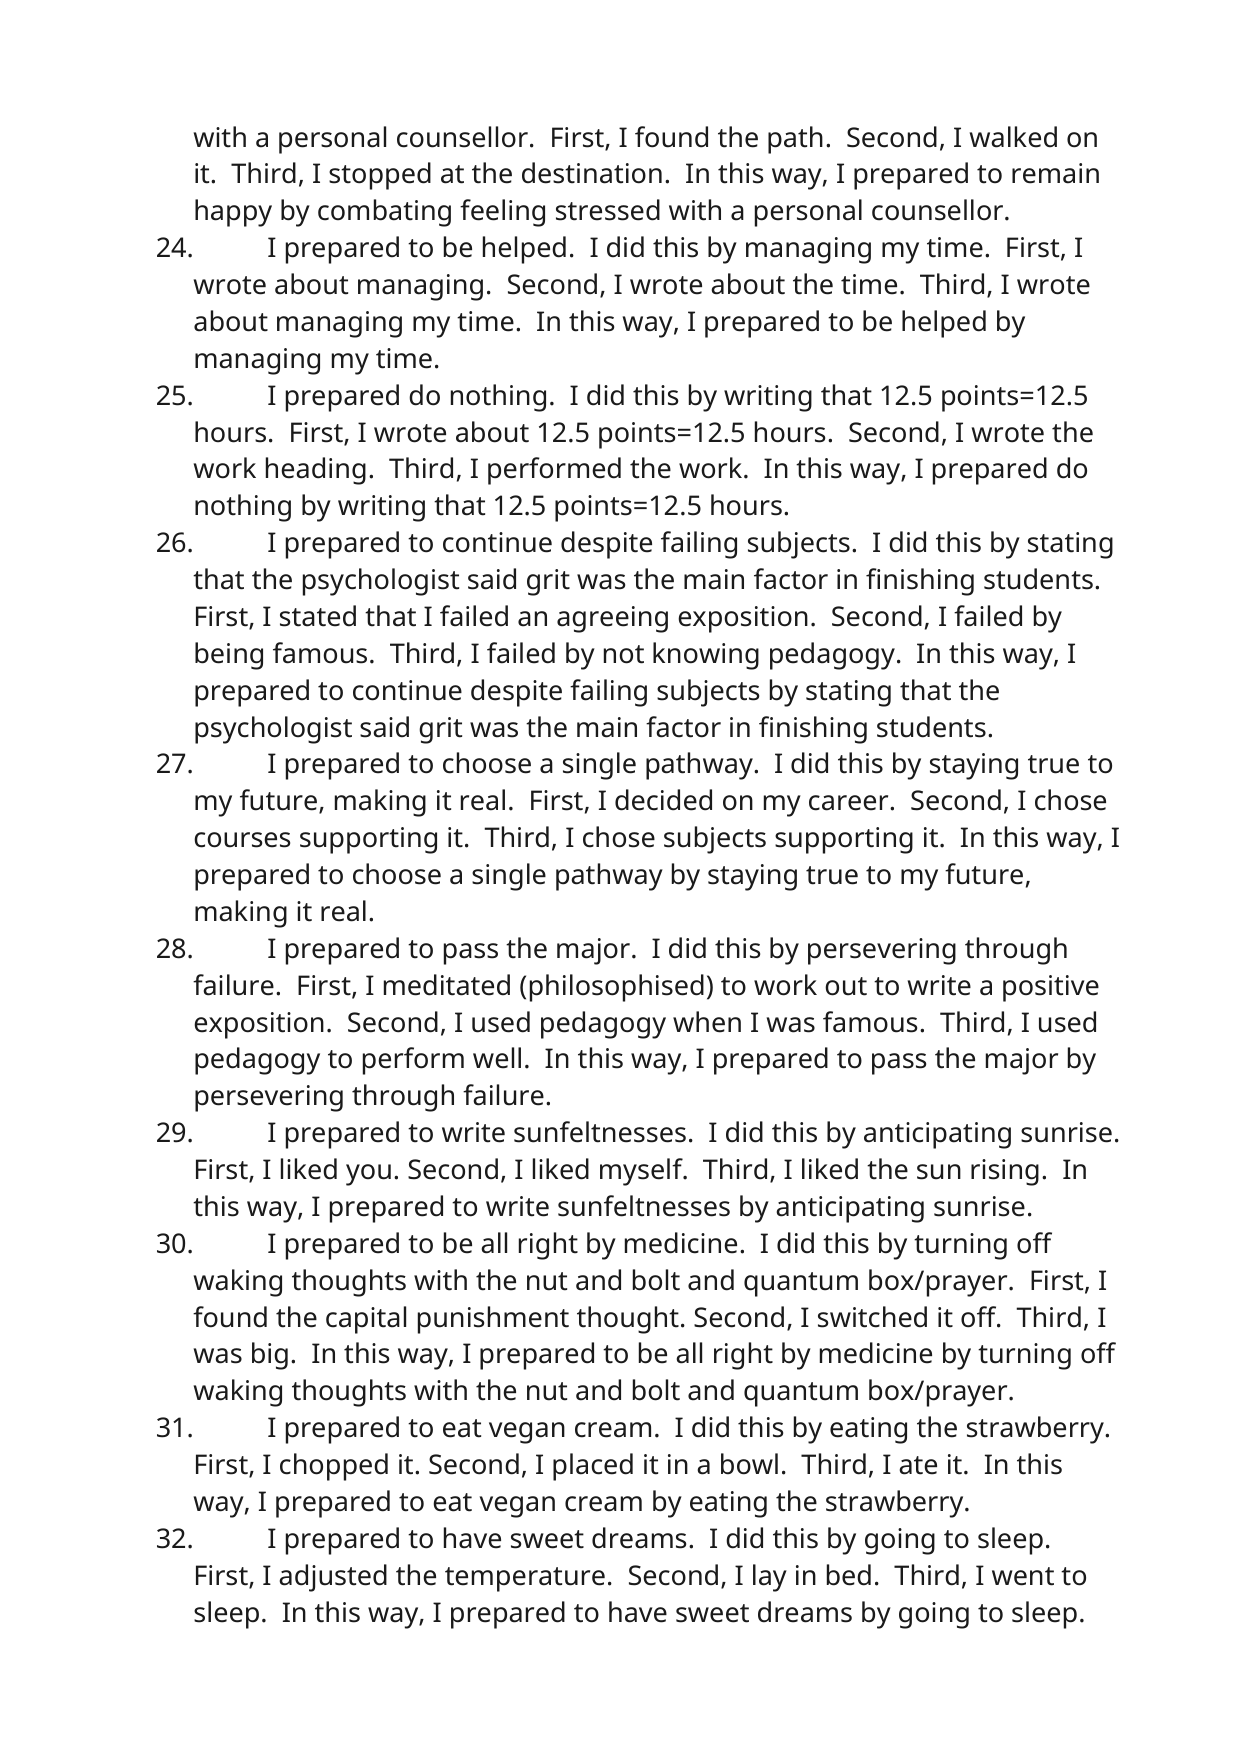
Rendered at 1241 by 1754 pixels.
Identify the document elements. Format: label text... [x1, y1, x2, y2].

list I prepared to eat vegan cream. I did this by eating the strawberry. First, I chopped it. Second, I placed it in a bowl. Third, I ate it. In this way, I prepared to eat vegan cream by eating the strawberry. [156, 1409, 1122, 1519]
list I prepared to pass the major. I did this by persevering through failure. First, I meditated (philosophised) to work out to write a positive exposition. Second, I used pedagogy when I was famous. Third, I used pedagogy to perform well. In this way, I prepared to pass the major by persevering through failure. [156, 929, 1122, 1114]
list I prepared to be all right by medicine. I did this by turning off waking thoughts with the nut and bolt and quantum box/prayer. First, I found the capital punishment thought. Second, I switched it off. Third, I was big. In this way, I prepared to be all right by medicine by turning off waking thoughts with the nut and bolt and quantum box/prayer. [156, 1224, 1122, 1409]
list I prepared to choose a single pathway. I did this by staying true to my future, making it real. First, I decided on my career. Second, I chose courses supporting it. Third, I chose subjects supporting it. In this way, I prepared to choose a single pathway by staying true to my future, making it real. [156, 745, 1122, 929]
list I prepared to continue despite failing subjects. I did this by stating that the psychologist said grit was the main factor in finishing students. First, I stated that I failed an agreeing exposition. Second, I failed by being famous. Third, I failed by not knowing pedagogy. In this way, I prepared to continue despite failing subjects by stating that the psychologist said grit was the main factor in finishing students. [156, 524, 1122, 745]
list I prepared to have sweet dreams. I did this by going to sleep. First, I adjusted the temperature. Second, I lay in bed. Third, I went to sleep. In this way, I prepared to have sweet dreams by going to sleep. [156, 1519, 1122, 1630]
list with a personal counsellor. First, I found the path. Second, I walked on it. Third, I stopped at the destination. In this way, I prepared to remain happy by combating feeling stressed with a personal counsellor. [156, 118, 1122, 229]
list I prepared to write sunfeltnesses. I did this by anticipating sunrise. First, I liked you. Second, I liked myself. Third, I liked the sun rising. In this way, I prepared to write sunfeltnesses by anticipating sunrise. [156, 1114, 1122, 1224]
list I prepared do nothing. I did this by writing that 12.5 points=12.5 hours. First, I wrote about 12.5 points=12.5 hours. Second, I wrote the work heading. Third, I performed the work. In this way, I prepared do nothing by writing that 12.5 points=12.5 hours. [156, 376, 1122, 524]
list I prepared to be helped. I did this by managing my time. First, I wrote about managing. Second, I wrote about the time. Third, I wrote about managing my time. In this way, I prepared to be helped by managing my time. [156, 229, 1122, 376]
